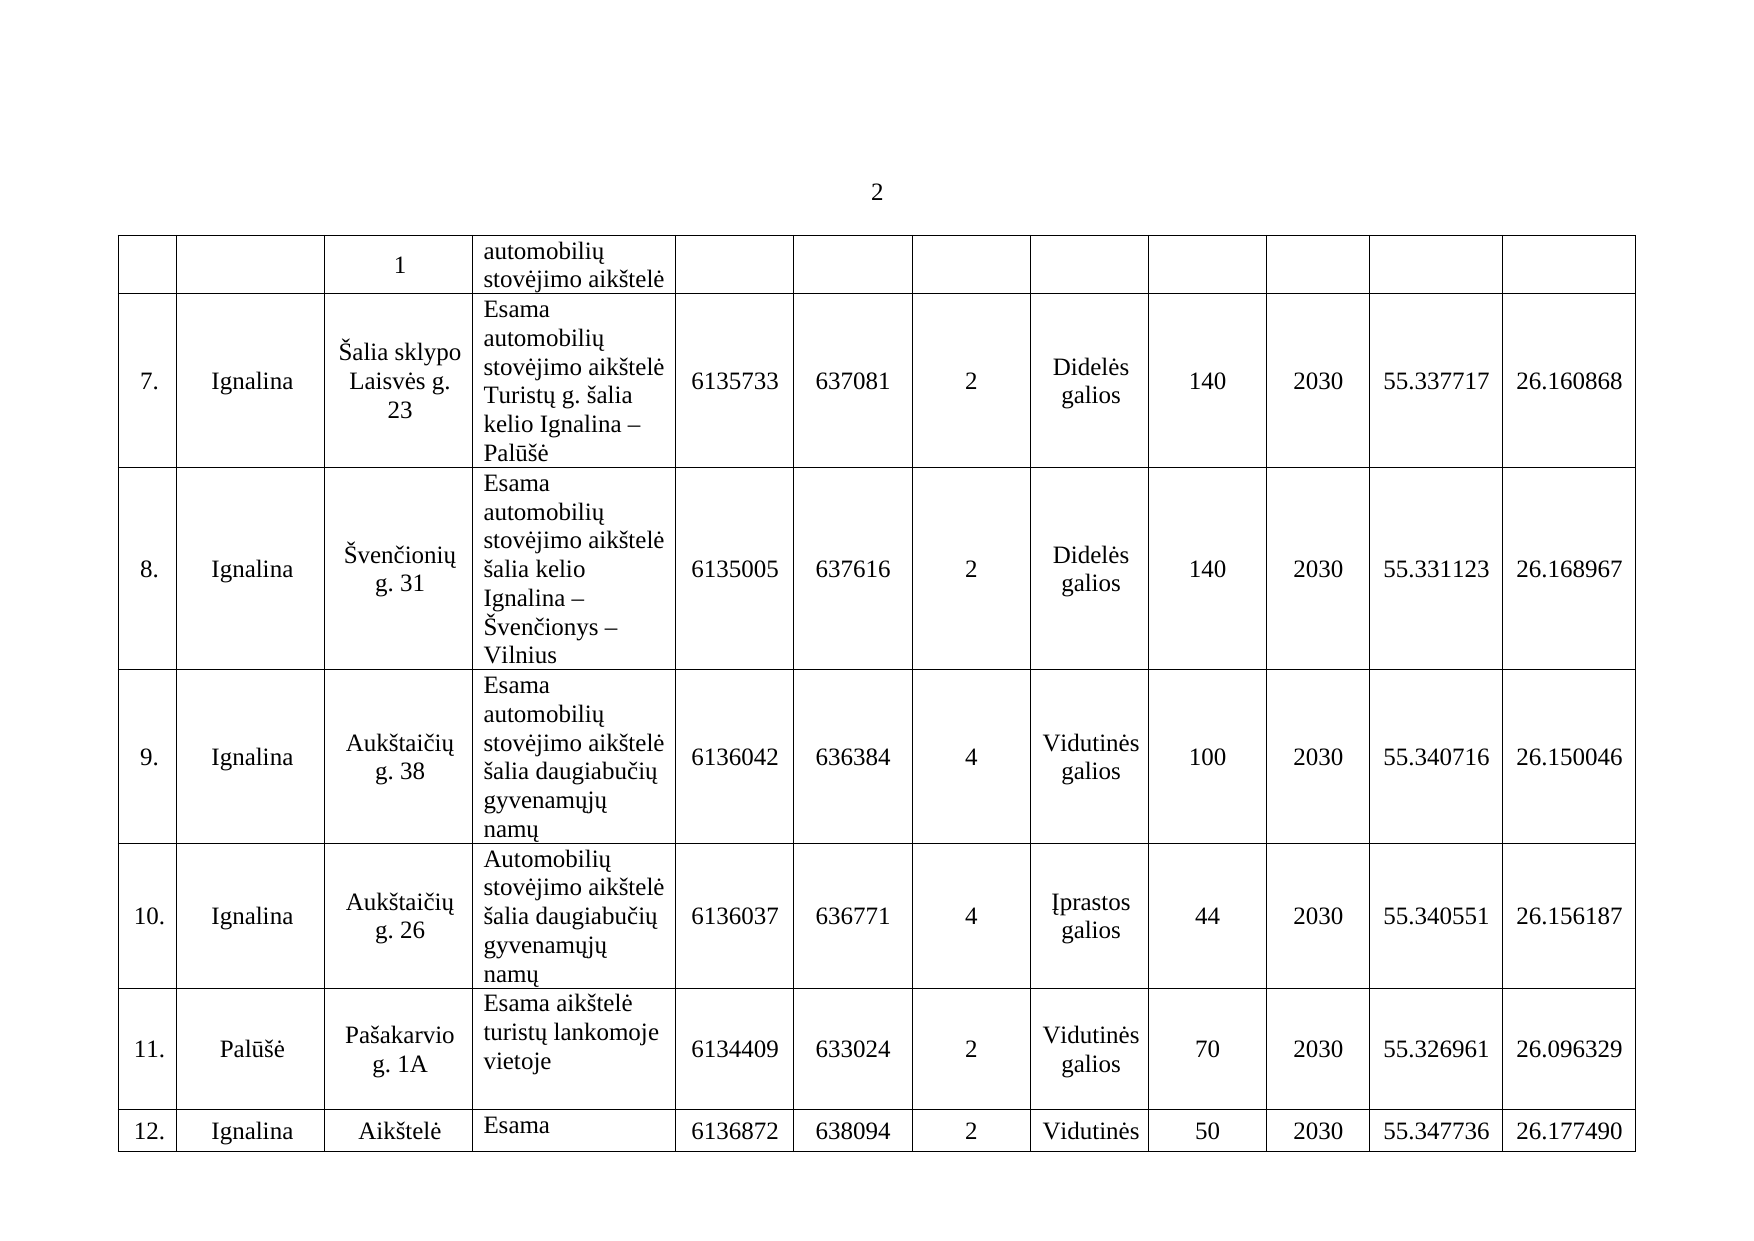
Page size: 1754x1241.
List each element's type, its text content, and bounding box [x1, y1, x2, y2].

table_cell [1370, 236, 1502, 293]
table_cell 637081 [794, 294, 912, 467]
table_cell 26.096329 [1503, 989, 1635, 1109]
table_cell 9. [119, 670, 176, 843]
table_cell Esama automobilių stovėjimo aikštelė Turistų g. šalia kelio Ignalina – Palūšė [473, 294, 675, 467]
table_cell 10. [119, 844, 176, 987]
table_cell 7. [119, 294, 176, 467]
table_cell 2 [913, 294, 1030, 467]
table_cell 26.168967 [1503, 468, 1635, 669]
table_cell Esama automobilių stovėjimo aikštelė šalia daugiabučių gyvenamųjų namų [473, 670, 675, 843]
table_cell 1 [325, 236, 472, 293]
table_cell 55.347736 [1370, 1110, 1502, 1151]
table_cell 638094 [794, 1110, 912, 1151]
table_cell Vidutinės [1031, 1110, 1148, 1151]
table_cell 6136872 [676, 1110, 793, 1151]
table_cell 6135733 [676, 294, 793, 467]
table_cell 6136037 [676, 844, 793, 987]
table_cell 140 [1149, 294, 1266, 467]
table_cell 6134409 [676, 989, 793, 1109]
table_cell 26.156187 [1503, 844, 1635, 987]
table_cell 11. [119, 989, 176, 1109]
table_cell 70 [1149, 989, 1266, 1109]
table_cell [794, 236, 912, 293]
table_cell 2030 [1267, 670, 1369, 843]
table_cell Ignalina [177, 294, 324, 467]
table_cell Esama [473, 1110, 675, 1151]
table_cell Esama automobilių stovėjimo aikštelė šalia kelio Ignalina –Švenčionys –Vilnius [473, 468, 675, 669]
table_cell 636384 [794, 670, 912, 843]
table_cell 2 [913, 989, 1030, 1109]
table_cell [119, 236, 176, 293]
table_cell 4 [913, 844, 1030, 987]
table_cell Didelės galios [1031, 294, 1148, 467]
table_cell automobilių stovėjimo aikštelė [473, 236, 675, 293]
table_cell Palūšė [177, 989, 324, 1109]
table_cell 633024 [794, 989, 912, 1109]
table_cell 8. [119, 468, 176, 669]
table_cell Įprastos galios [1031, 844, 1148, 987]
table_cell Aukštaičių g. 26 [325, 844, 472, 987]
table_cell 637616 [794, 468, 912, 669]
table_cell Automobilių stovėjimo aikštelė šalia daugiabučių gyvenamųjų namų [473, 844, 675, 987]
table_cell 2030 [1267, 294, 1369, 467]
table_cell [676, 236, 793, 293]
table_cell 26.160868 [1503, 294, 1635, 467]
table_cell 55.337717 [1370, 294, 1502, 467]
table_cell [177, 236, 324, 293]
table_cell 2 [913, 1110, 1030, 1151]
table_cell 2030 [1267, 989, 1369, 1109]
table_cell Ignalina [177, 468, 324, 669]
table_cell 100 [1149, 670, 1266, 843]
table_cell Ignalina [177, 844, 324, 987]
table_cell Aukštaičių g. 38 [325, 670, 472, 843]
table_cell 44 [1149, 844, 1266, 987]
table_cell 55.340551 [1370, 844, 1502, 987]
table_cell 2030 [1267, 844, 1369, 987]
table_cell Ignalina [177, 1110, 324, 1151]
table_cell [1503, 236, 1635, 293]
table_cell [913, 236, 1030, 293]
table_cell Vidutinės galios [1031, 989, 1148, 1109]
table_cell 6135005 [676, 468, 793, 669]
table_cell [1031, 236, 1148, 293]
table_cell Ignalina [177, 670, 324, 843]
table_cell 55.340716 [1370, 670, 1502, 843]
table_cell [1149, 236, 1266, 293]
table_cell 6136042 [676, 670, 793, 843]
table_cell 26.177490 [1503, 1110, 1635, 1151]
table_cell Pašakarvio g. 1A [325, 989, 472, 1109]
table_cell 2030 [1267, 1110, 1369, 1151]
table_cell 140 [1149, 468, 1266, 669]
table_cell 636771 [794, 844, 912, 987]
table_cell 2030 [1267, 468, 1369, 669]
table_cell Šalia sklypo Laisvės g. 23 [325, 294, 472, 467]
table_cell Esama aikštelė turistų lankomoje vietoje [473, 989, 675, 1109]
table_cell Švenčionių g. 31 [325, 468, 472, 669]
table_cell 55.331123 [1370, 468, 1502, 669]
table_cell 12. [119, 1110, 176, 1151]
table_cell 4 [913, 670, 1030, 843]
table_cell 55.326961 [1370, 989, 1502, 1109]
table_cell 50 [1149, 1110, 1266, 1151]
table_cell Didelės galios [1031, 468, 1148, 669]
table_cell Vidutinės galios [1031, 670, 1148, 843]
table_cell Aikštelė [325, 1110, 472, 1151]
table_cell [1267, 236, 1369, 293]
table_cell 26.150046 [1503, 670, 1635, 843]
table_cell 2 [913, 468, 1030, 669]
